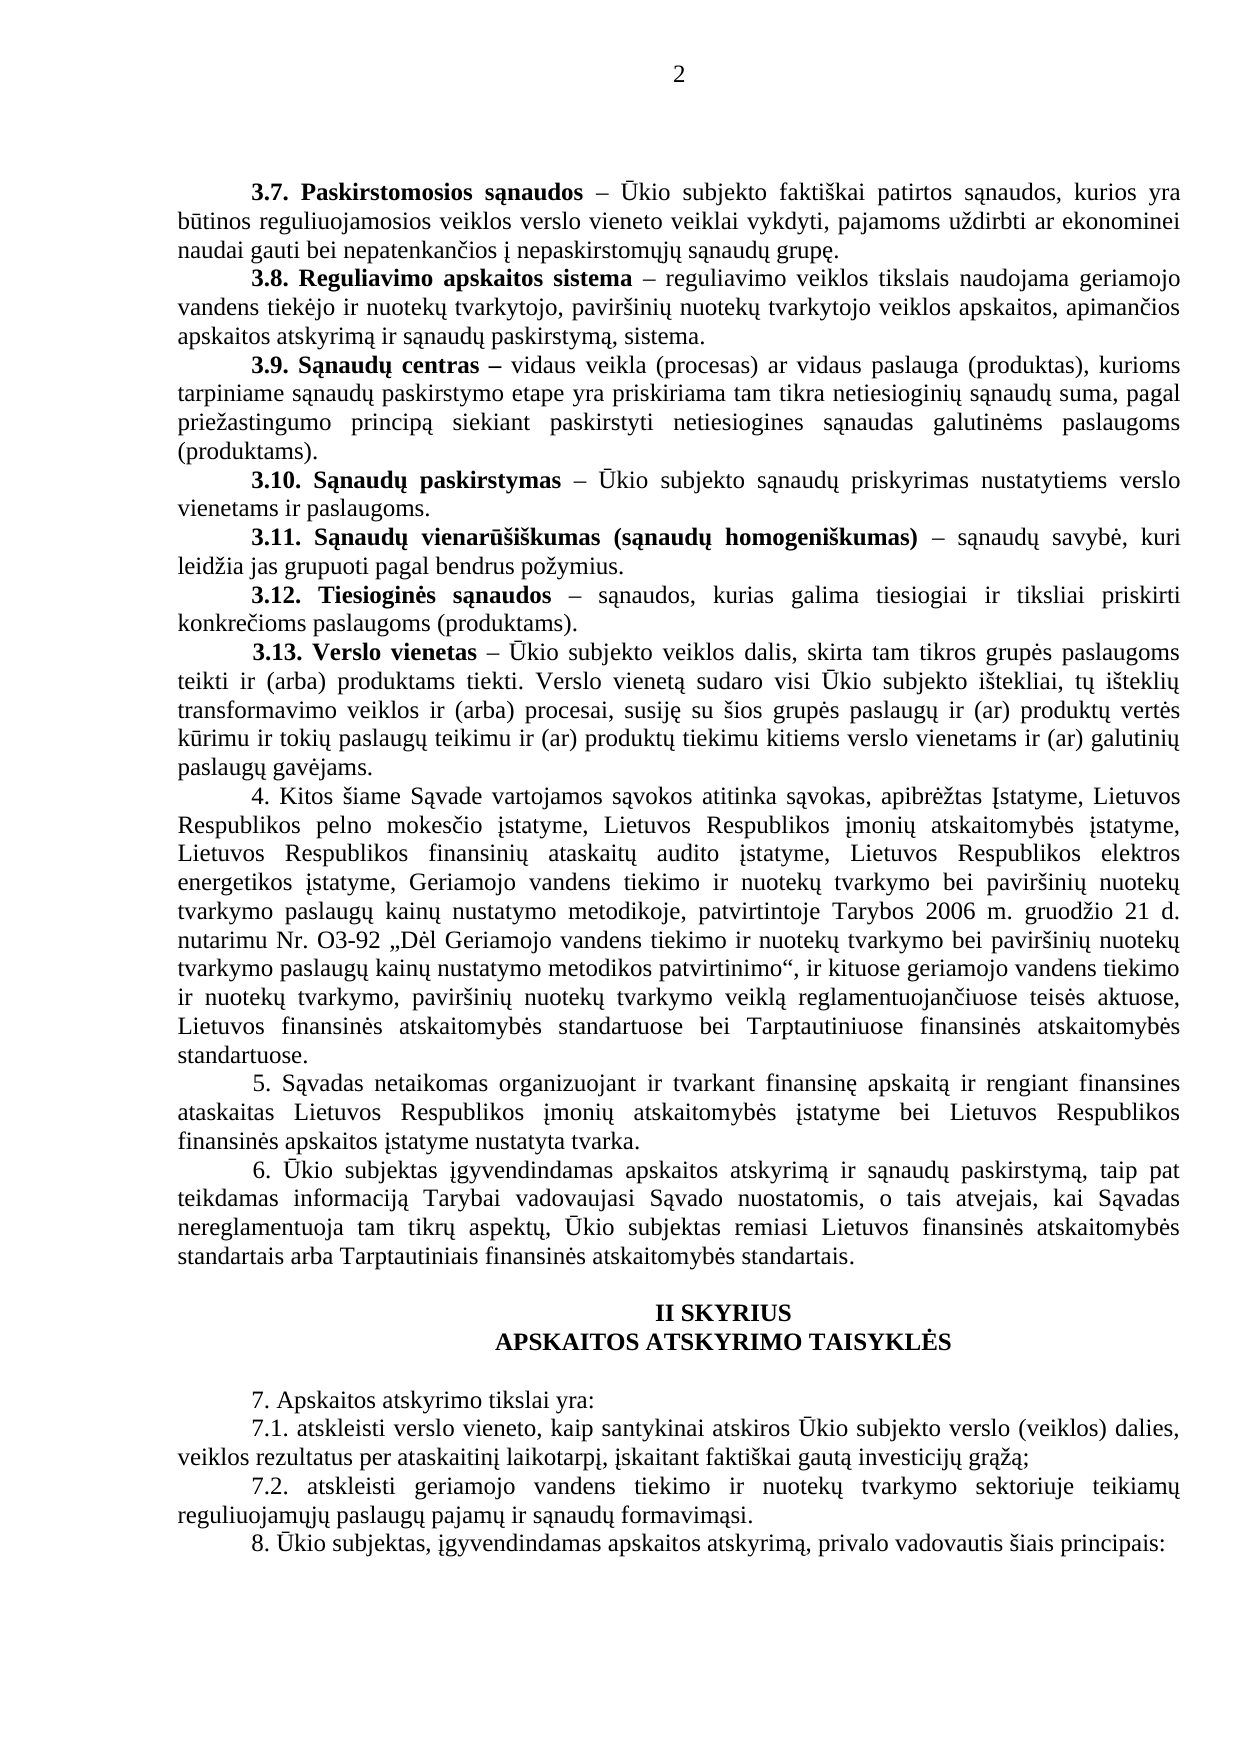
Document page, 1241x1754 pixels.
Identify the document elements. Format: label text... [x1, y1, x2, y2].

text 8. Ūkio subjektas, įgyvendindamas apskaitos atskyrimą, privalo vadovautis šiais principais: [177, 1528, 1181, 1557]
text 4. Kitos šiame Sąvade vartojamos sąvokos atitinka sąvokas, apibrėžtas Įstatyme, Lietuvos Respublikos pelno mokesčio įstatyme, Lietuvos Respublikos įmonių atskaitomybės įstatyme, Lietuvos Respublikos finansinių ataskaitų audito įstatyme, Lietuvos Respublikos elektros energetikos įstatyme, Geriamojo vandens tiekimo ir nuotekų tvarkymo bei paviršinių nuotekų tvarkymo paslaugų kainų nustatymo metodikoje, patvirtintoje Tarybos 2006 m. gruodžio 21 d. nutarimu Nr. O3-92 „Dėl Geriamojo vandens tiekimo ir nuotekų tvarkymo bei paviršinių nuotekų tvarkymo paslaugų kainų nustatymo metodikos patvirtinimo“, ir kituose geriamojo vandens tiekimo ir nuotekų tvarkymo, paviršinių nuotekų tvarkymo veiklą reglamentuojančiuose teisės aktuose, Lietuvos finansinės atskaitomybės standartuose bei Tarptautiniuose finansinės atskaitomybės standartuose. [177, 781, 1181, 1068]
text 7.1. atskleisti verslo vieneto, kaip santykinai atskiros Ūkio subjekto verslo (veiklos) dalies, veiklos rezultatus per ataskaitinį laikotarpį, įskaitant faktiškai gautą investicijų grąžą; [177, 1413, 1181, 1471]
text 5. Sąvadas netaikomas organizuojant ir tvarkant finansinę apskaitą ir rengiant finansines ataskaitas Lietuvos Respublikos įmonių atskaitomybės įstatyme bei Lietuvos Respublikos finansinės apskaitos įstatyme nustatyta tvarka. [177, 1068, 1181, 1155]
text 6. Ūkio subjektas įgyvendindamas apskaitos atskyrimą ir sąnaudų paskirstymą, taip pat teikdamas informaciją Tarybai vadovaujasi Sąvado nuostatomis, o tais atvejais, kai Sąvadas nereglamentuoja tam tikrų aspektų, Ūkio subjektas remiasi Lietuvos finansinės atskaitomybės standartais arba Tarptautiniais finansinės atskaitomybės standartais. [177, 1155, 1181, 1270]
text 3.13. Verslo vienetas – Ūkio subjekto veiklos dalis, skirta tam tikros grupės paslaugoms teikti ir (arba) produktams tiekti. Verslo vienetą sudaro visi Ūkio subjekto ištekliai, tų išteklių transformavimo veiklos ir (arba) procesai, susiję su šios grupės paslaugų ir (ar) produktų vertės kūrimu ir tokių paslaugų teikimu ir (ar) produktų tiekimu kitiems verslo vienetams ir (ar) galutinių paslaugų gavėjams. [177, 637, 1181, 781]
text 3.9. Sąnaudų centras – vidaus veikla (procesas) ar vidaus paslauga (produktas), kurioms tarpiniame sąnaudų paskirstymo etape yra priskiriama tam tikra netiesioginių sąnaudų suma, pagal priežastingumo principą siekiant paskirstyti netiesiogines sąnaudas galutinėms paslaugoms (produktams). [177, 350, 1181, 465]
text 3.11. Sąnaudų vienarūšiškumas (sąnaudų homogeniškumas) – sąnaudų savybė, kuri leidžia jas grupuoti pagal bendrus požymius. [177, 522, 1181, 580]
text 3.8. Reguliavimo apskaitos sistema – reguliavimo veiklos tikslais naudojama geriamojo vandens tiekėjo ir nuotekų tvarkytojo, paviršinių nuotekų tvarkytojo veiklos apskaitos, apimančios apskaitos atskyrimą ir sąnaudų paskirstymą, sistema. [177, 263, 1181, 350]
text APSKAITOS ATSKYRIMO TAISYKLĖS [207, 1327, 1181, 1356]
text 3.10. Sąnaudų paskirstymas – Ūkio subjekto sąnaudų priskyrimas nustatytiems verslo vienetams ir paslaugoms. [177, 465, 1181, 522]
text 7.2. atskleisti geriamojo vandens tiekimo ir nuotekų tvarkymo sektoriuje teikiamų reguliuojamųjų paslaugų pajamų ir sąnaudų formavimąsi. [177, 1471, 1181, 1528]
text 3.12. Tiesioginės sąnaudos – sąnaudos, kurias galima tiesiogiai ir tiksliai priskirti konkrečioms paslaugoms (produktams). [177, 580, 1181, 637]
text II SKYRIUS [207, 1298, 1181, 1327]
text 3.7. Paskirstomosios sąnaudos – Ūkio subjekto faktiškai patirtos sąnaudos, kurios yra būtinos reguliuojamosios veiklos verslo vieneto veiklai vykdyti, pajamoms uždirbti ar ekonominei naudai gauti bei nepatenkančios į nepaskirstomųjų sąnaudų grupę. [177, 177, 1181, 263]
text 7. Apskaitos atskyrimo tikslai yra: [177, 1385, 1181, 1413]
